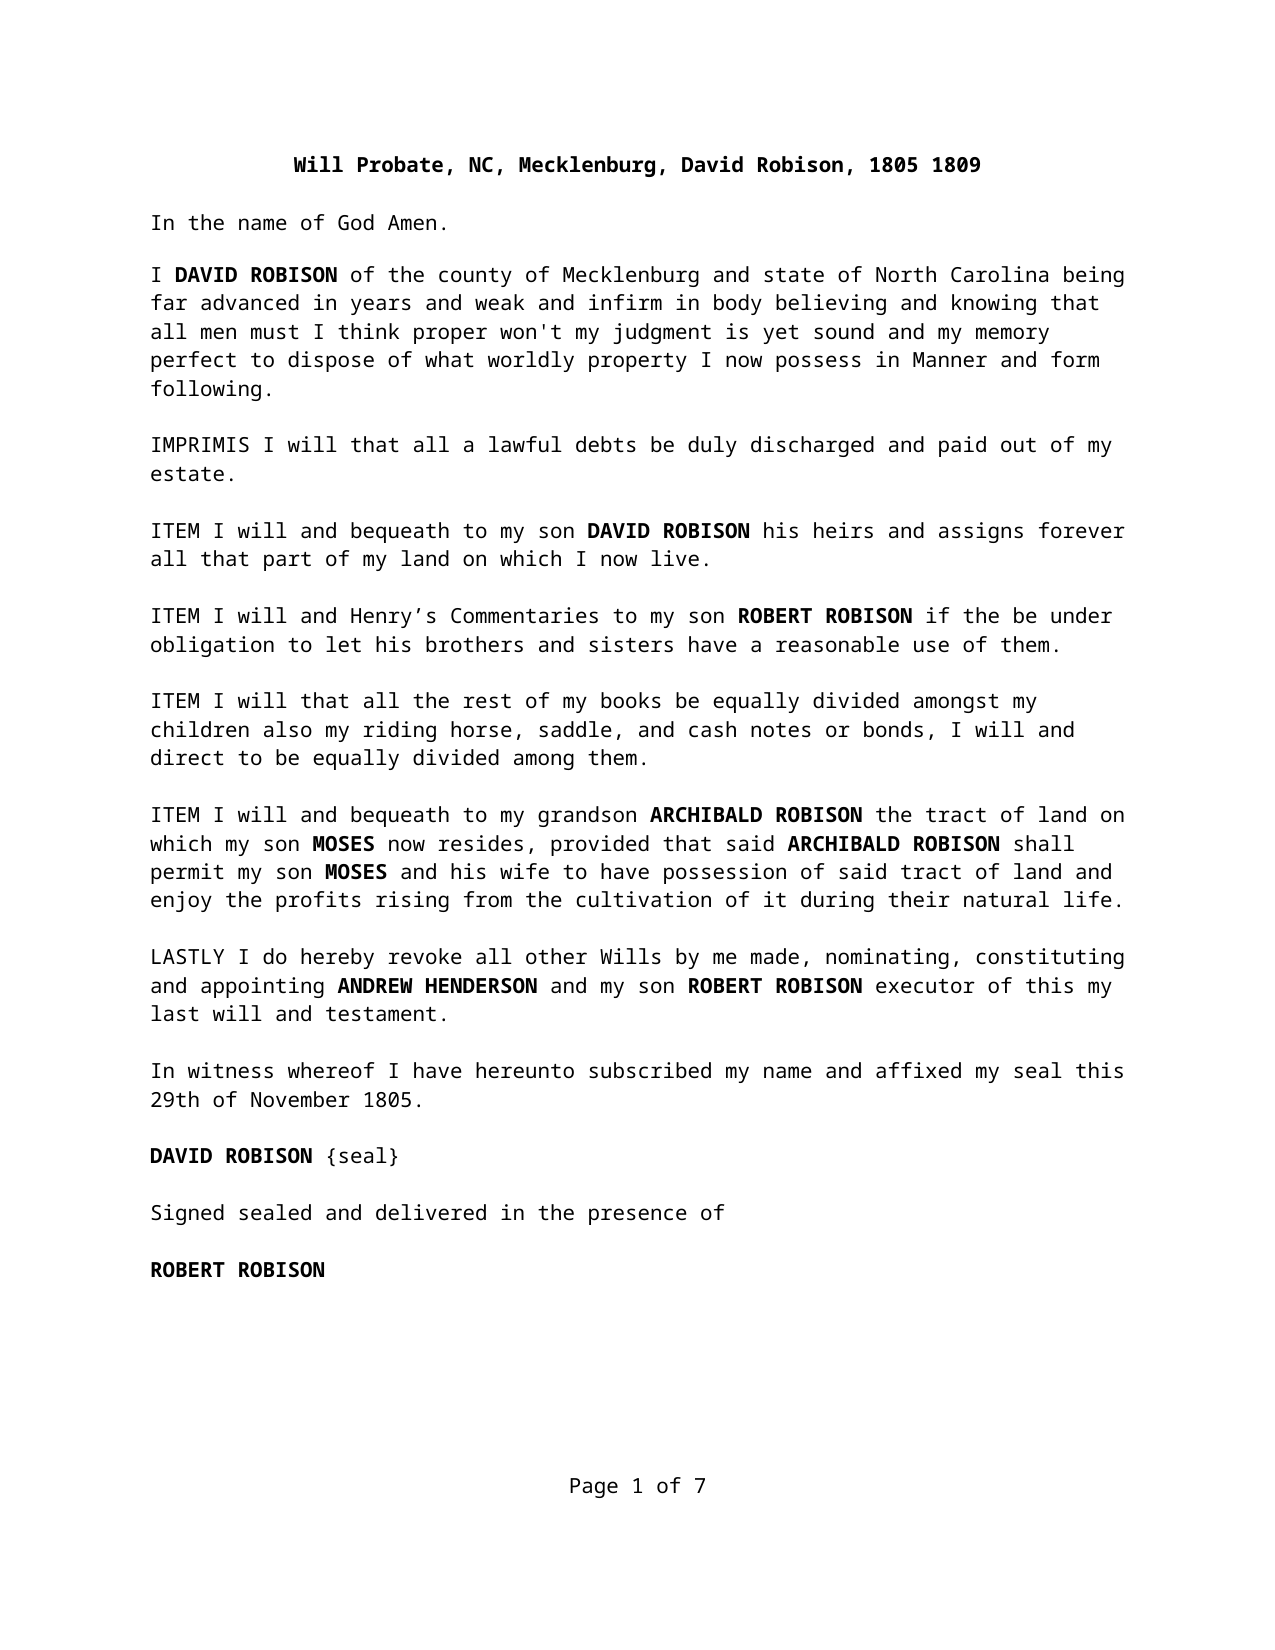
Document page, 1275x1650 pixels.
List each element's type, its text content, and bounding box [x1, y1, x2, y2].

text Robert Robison [150, 1255, 1125, 1284]
text Signed sealed and delivered in the presence of [150, 1198, 1125, 1227]
text David Robison {seal} [150, 1142, 1125, 1170]
text In the name of God Amen. [150, 208, 1125, 236]
text Item I will and bequeath to my son David Robison his heirs and assigns forever all that part of my land on which I now live. [150, 516, 1125, 573]
text Item I will that all the rest of my books be equally divided amongst my children also my riding horse, saddle, and cash notes or bonds, I will and direct to be equally divided among them. [150, 687, 1125, 772]
text I David Robison of the county of Mecklenburg and state of North Carolina being far advanced in years and weak and infirm in body believing and knowing that all men must I think proper won't my judgment is yet sound and my memory perfect to dispose of what worldly property I now possess in Manner and form following. [150, 260, 1125, 402]
text Item I will and bequeath to my grandson Archibald Robison the tract of land on which my son Moses now resides, provided that said Archibald Robison shall permit my son Moses and his wife to have possession of said tract of land and enjoy the profits rising from the cultivation of it during their natural life. [150, 800, 1125, 914]
text IMPRIMIS I will that all a lawful debts be duly discharged and paid out of my estate. [150, 431, 1125, 487]
text Item I will and Henry’s Commentaries to my son Robert Robison if the be under obligation to let his brothers and sisters have a reasonable use of them. [150, 601, 1125, 658]
text In witness whereof I have hereunto subscribed my name and affixed my seal this 29th of November 1805. [150, 1056, 1125, 1113]
text Lastly I do hereby revoke all other Wills by me made, nominating, constituting and appointing Andrew Henderson and my son Robert Robison executor of this my last will and testament. [150, 942, 1125, 1028]
